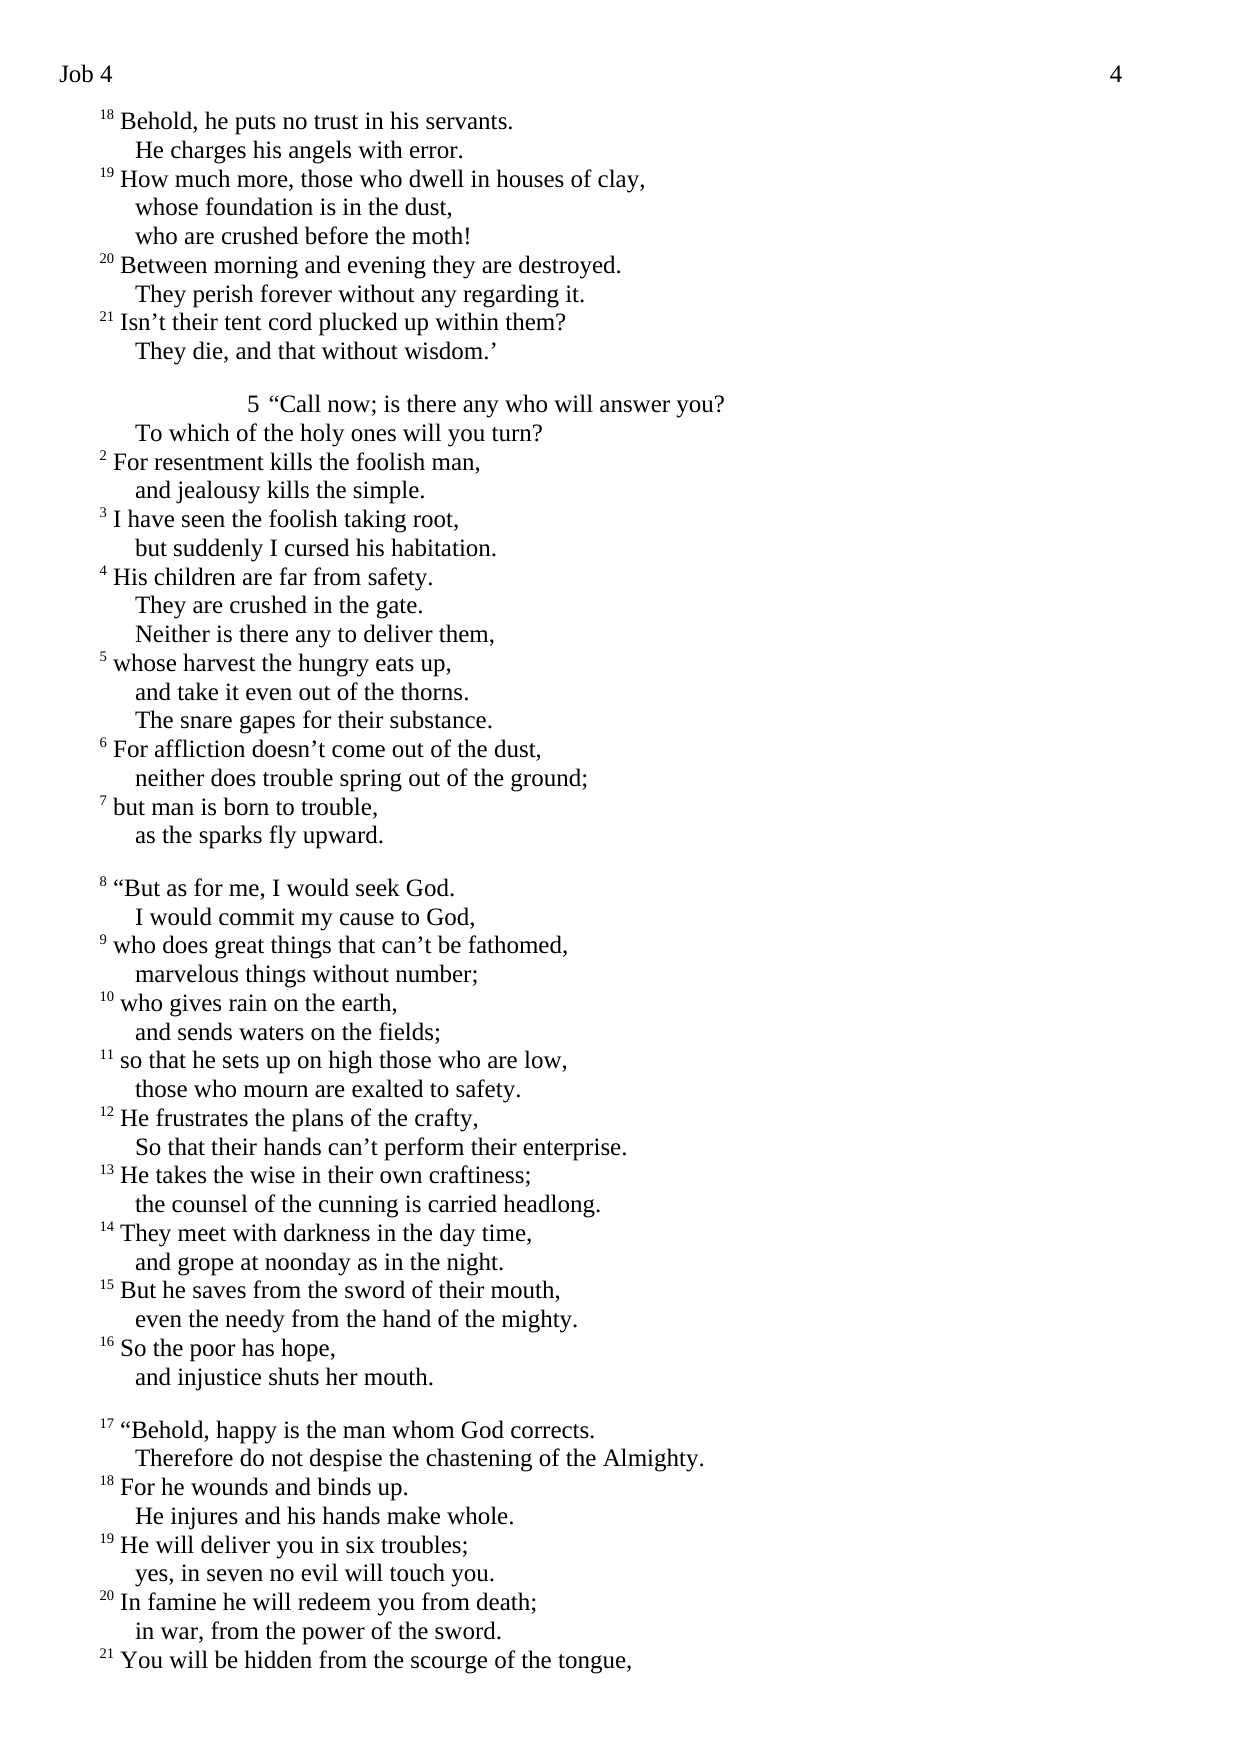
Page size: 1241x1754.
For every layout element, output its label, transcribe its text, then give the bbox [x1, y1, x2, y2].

text and take it even out of the thorns. [135, 677, 1122, 705]
text The snare gapes for their substance. [135, 705, 1122, 734]
text 4 His children are far from safety. [99, 562, 1122, 590]
text 20 In famine he will redeem you from death; [99, 1587, 1122, 1616]
text 21 Isn’t their tent cord plucked up within them? [99, 307, 1122, 336]
text 8 “But as for me, I would seek God. [99, 873, 1122, 902]
text in war, from the power of the sword. [135, 1616, 1122, 1645]
text 5“Call now; is there any who will answer you? [247, 389, 1122, 418]
text 12 He frustrates the plans of the crafty, [99, 1103, 1122, 1132]
text 18 Behold, he puts no trust in his servants. [99, 106, 1122, 135]
text They perish forever without any regarding it. [135, 279, 1122, 307]
text So that their hands can’t perform their enterprise. [135, 1132, 1122, 1161]
text and sends waters on the fields; [135, 1017, 1122, 1046]
text but suddenly I cursed his habitation. [135, 533, 1122, 562]
text whose foundation is in the dust, [135, 192, 1122, 221]
text neither does trouble spring out of the ground; [135, 763, 1122, 792]
text They die, and that without wisdom.’ [135, 336, 1122, 365]
text He injures and his hands make whole. [135, 1501, 1122, 1530]
text I would commit my cause to God, [135, 902, 1122, 931]
text 15 But he saves from the sword of their mouth, [99, 1276, 1122, 1304]
text those who mourn are exalted to safety. [135, 1074, 1122, 1103]
text 3 I have seen the foolish taking root, [99, 504, 1122, 533]
text 2 For resentment kills the foolish man, [99, 447, 1122, 475]
text 7 but man is born to trouble, [99, 792, 1122, 820]
text To which of the holy ones will you turn? [135, 418, 1122, 447]
text 6 For affliction doesn’t come out of the dust, [99, 734, 1122, 763]
text yes, in seven no evil will touch you. [135, 1558, 1122, 1587]
text 13 He takes the wise in their own craftiness; [99, 1161, 1122, 1189]
text 18 For he wounds and binds up. [99, 1472, 1122, 1501]
text marvelous things without number; [135, 959, 1122, 988]
text They are crushed in the gate. [135, 590, 1122, 619]
text 21 You will be hidden from the scourge of the tongue, [99, 1645, 1122, 1673]
text even the needy from the hand of the mighty. [135, 1304, 1122, 1333]
text 11 so that he sets up on high those who are low, [99, 1046, 1122, 1074]
text 20 Between morning and evening they are destroyed. [99, 250, 1122, 279]
text He charges his angels with error. [135, 135, 1122, 164]
text 17 “Behold, happy is the man whom God corrects. [99, 1415, 1122, 1443]
text Therefore do not despise the chastening of the Almighty. [135, 1443, 1122, 1472]
text and jealousy kills the simple. [135, 475, 1122, 504]
text 10 who gives rain on the earth, [99, 988, 1122, 1017]
text 5 whose harvest the hungry eats up, [99, 648, 1122, 677]
text 14 They meet with darkness in the day time, [99, 1218, 1122, 1247]
text and grope at noonday as in the night. [135, 1247, 1122, 1276]
text who are crushed before the moth! [135, 221, 1122, 250]
text Neither is there any to deliver them, [135, 619, 1122, 648]
text 9 who does great things that can’t be fathomed, [99, 931, 1122, 959]
text the counsel of the cunning is carried headlong. [135, 1189, 1122, 1218]
text and injustice shuts her mouth. [135, 1362, 1122, 1391]
text as the sparks fly upward. [135, 820, 1122, 849]
text 19 He will deliver you in six troubles; [99, 1530, 1122, 1558]
text 16 So the poor has hope, [99, 1333, 1122, 1362]
text 19 How much more, those who dwell in houses of clay, [99, 164, 1122, 192]
